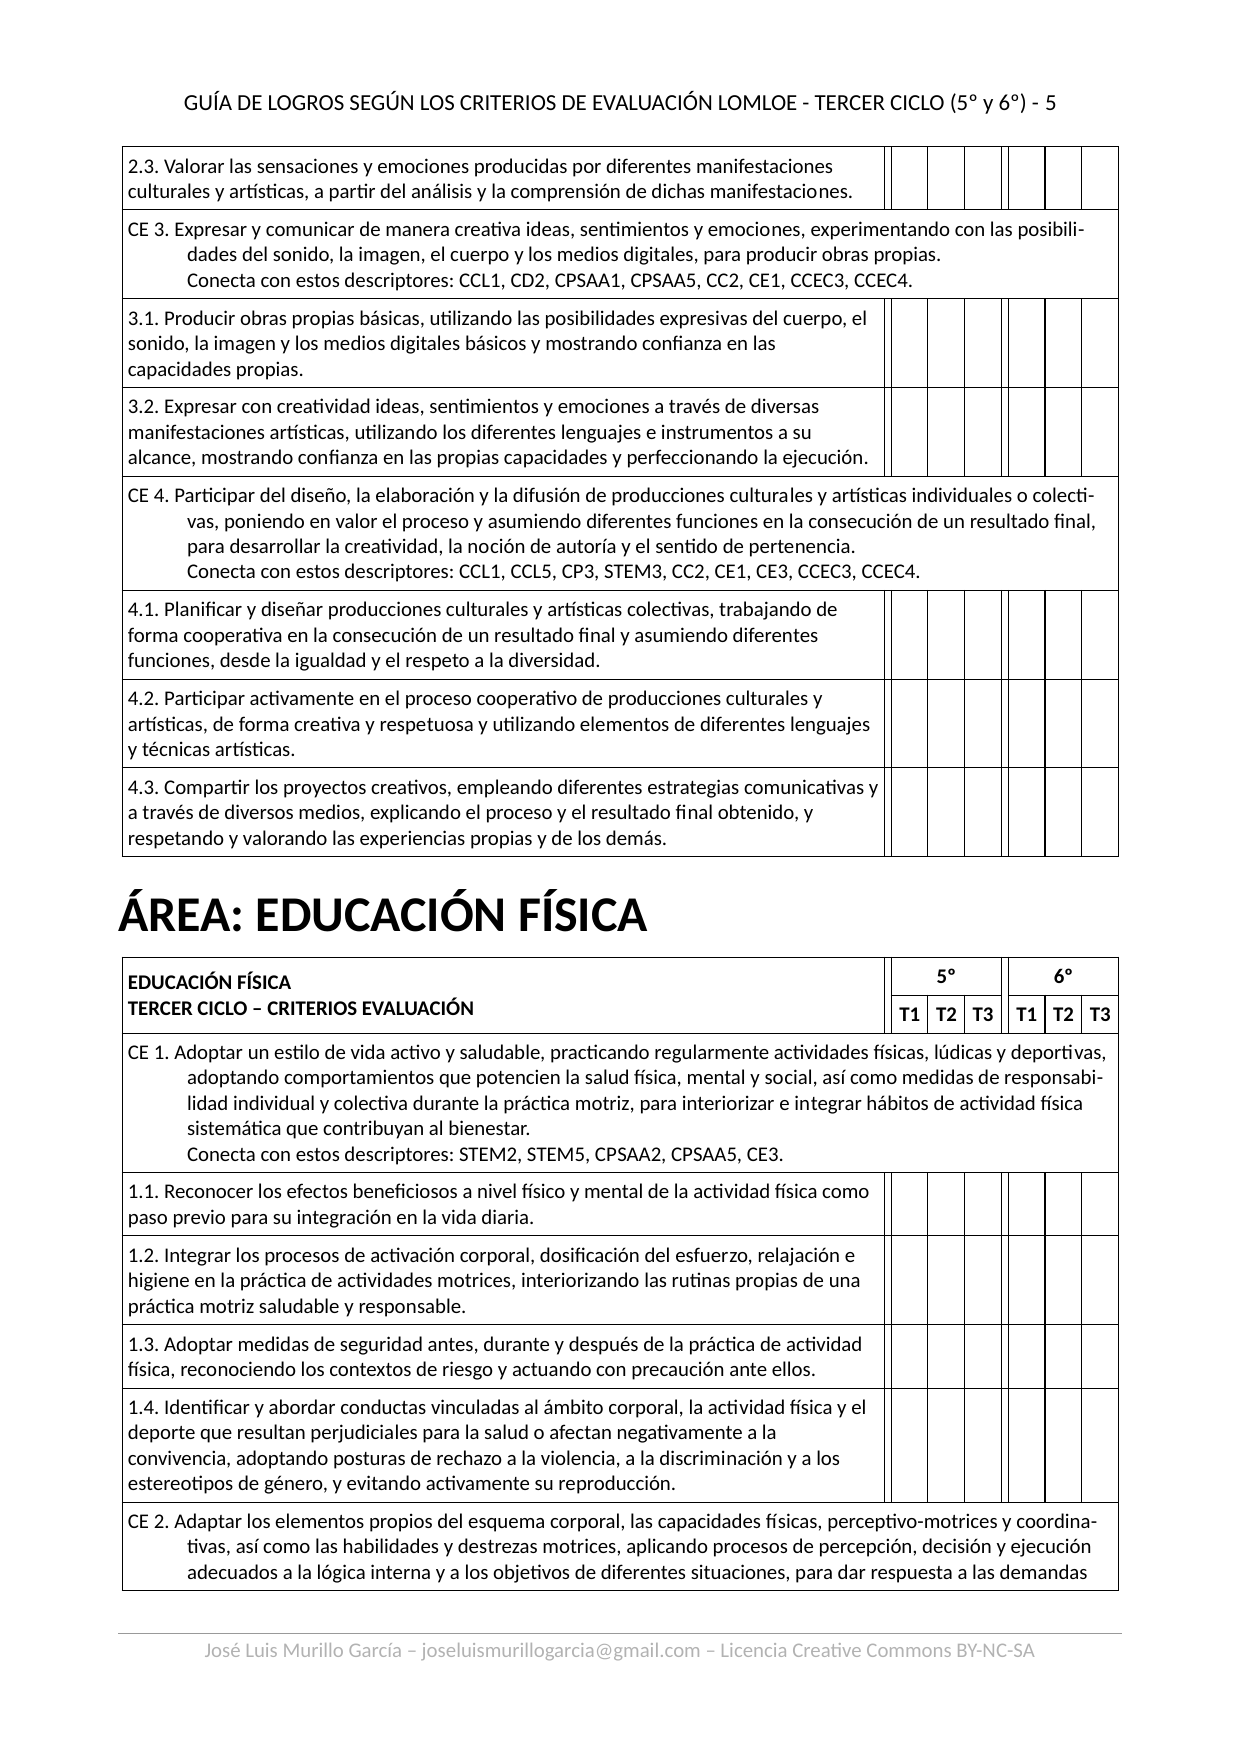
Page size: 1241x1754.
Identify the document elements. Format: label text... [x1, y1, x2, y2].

table_cell [928, 591, 964, 678]
table_cell [965, 680, 1001, 767]
table_cell T2 [928, 996, 964, 1032]
table_cell [885, 1236, 891, 1324]
table_cell [892, 1389, 927, 1502]
table_cell [1082, 1236, 1118, 1324]
table_cell [1002, 1389, 1008, 1502]
table_cell [1046, 1236, 1081, 1324]
table_cell [1002, 1236, 1008, 1324]
table_cell [1082, 768, 1118, 856]
table_cell 3.2. Expresar con creati­vidad ideas, sentimien­tos y emociones a través de diversas manifesta­ciones artísticas, utilizan­do los diferentes lengua­jes e instrumentos a su alcance, mostrando con­fianza en las propias ca­pacidades y perfeccio­nando la ejecución. [123, 388, 884, 476]
table_header EDUCACIÓN FÍSICA TERCER CICLO – CRITERIOS EVALUACIÓN [123, 958, 884, 1032]
table_cell [885, 1173, 891, 1235]
table_cell [892, 680, 927, 767]
table_cell [928, 299, 964, 387]
table_cell CE 3. Expresar y comunicar de manera creativa ideas, sentimientos y emocio­nes, experimentando con las posibili­dades del sonido, la imagen, el cuerpo y los medios digitales, para producir obras propias. Conec­ta con estos descriptores: CCL1, CD2, CPSAA1, CPSAA5, CC2, CE1, CCEC3, CCEC4. [123, 210, 1118, 298]
table_cell [928, 1325, 964, 1387]
table_cell [1082, 591, 1118, 678]
table_cell [1046, 591, 1081, 678]
table_cell [1009, 1325, 1044, 1387]
table_cell [1046, 1389, 1081, 1502]
table_cell [1009, 1389, 1044, 1502]
table_cell [1009, 388, 1044, 476]
table_cell [892, 1325, 927, 1387]
table_cell [1082, 1173, 1118, 1235]
table_cell [965, 388, 1001, 476]
table_cell [928, 147, 964, 209]
table_cell [885, 680, 891, 767]
table_cell [1002, 147, 1008, 209]
table_cell [892, 147, 927, 209]
table_cell 1.4. Identificar y abordar conductas vinculadas al ámbito corporal, la acti­vidad física y el deporte que resultan perjudicia­les para la salud o afec­tan negativamente a la convivencia, adoptando posturas de rechazo a la violencia, a la discrimi­nación y a los estereoti­pos de género, y evitan­do activamente su re­producción. [123, 1389, 884, 1502]
table_cell [1082, 1389, 1118, 1502]
table_cell [885, 591, 891, 678]
table_cell [1002, 299, 1008, 387]
table_cell [1046, 388, 1081, 476]
table_cell [892, 591, 927, 678]
table_cell [965, 1389, 1001, 1502]
table_cell [1046, 1173, 1081, 1235]
table_cell [885, 768, 891, 856]
table_cell [965, 1236, 1001, 1324]
table_cell [1082, 299, 1118, 387]
table_cell 1.1. Reconocer los efec­tos beneficiosos a nivel físico y mental de la acti­vidad física como paso previo para su integra­ción en la vida diaria. [123, 1173, 884, 1235]
table_cell [928, 388, 964, 476]
table_cell 3.1. Producir obras pro­pias básicas, utilizando las posibilidades expresi­vas del cuerpo, el soni­do, la imagen y los me­dios digitales básicos y mostrando confianza en las capacidades propias. [123, 299, 884, 387]
table_cell 1.3. Adoptar medidas de seguridad antes, durante y después de la práctica de actividad física, reco­nociendo los contextos de riesgo y actuando con precaución ante ellos. [123, 1325, 884, 1387]
table_cell [1002, 768, 1008, 856]
table_cell CE 2. Adaptar los elementos propios del esquema corporal, las capacidades fí­sicas, perceptivo-motrices y coordina­tivas, así como las habilidades y des­trezas motrices, aplicando procesos de percepción, decisión y ejecución adecuados a la lógica interna y a los objetivos de diferentes situaciones, para dar respuesta a las demandas [123, 1503, 1118, 1590]
table_cell [1002, 1173, 1008, 1235]
table_cell T2 [1046, 996, 1081, 1032]
table_cell [965, 768, 1001, 856]
table_cell T3 [965, 996, 1001, 1032]
table_header [885, 958, 891, 1032]
table_cell 1.2. Integrar los procesos de activación corporal, dosificación del esfuer­zo, relajación e higiene en la práctica de activi­dades motrices, interio­rizando las rutinas pro­pias de una práctica mo­triz saludable y respon­sable. [123, 1236, 884, 1324]
table_cell [928, 1389, 964, 1502]
table_cell [965, 299, 1001, 387]
table_cell [965, 147, 1001, 209]
table_cell [1009, 1236, 1044, 1324]
table_cell [885, 1389, 891, 1502]
table_cell [1002, 680, 1008, 767]
table_cell [892, 1236, 927, 1324]
table_cell [1009, 768, 1044, 856]
table_cell [885, 388, 891, 476]
table_cell [1009, 147, 1044, 209]
table_cell [928, 768, 964, 856]
table_cell CE 1. Adoptar un estilo de vida activo y saludable, practicando regularmente actividades físicas, lúdicas y deporti­vas, adoptando comportamientos que potencien la salud física, mental y so­cial, así como medidas de responsabi­lidad individual y colectiva durante la práctica motriz, para interiorizar e in­tegrar hábitos de actividad física siste­mática que contribuyan al bienestar. Conec­ta con estos descriptores: STEM2, STEM5, CP­SAA2, CPSAA5, CE3. [123, 1034, 1118, 1172]
table_cell 4.1. Planificar y diseñar producciones culturales y artísticas colectivas, trabajando de forma co­operativa en la consecu­ción de un resultado fi­nal y asumiendo diferen­tes funciones, desde la igualdad y el respeto a la diversidad. [123, 591, 884, 678]
table_cell [892, 299, 927, 387]
table_cell [1009, 680, 1044, 767]
table_cell [1082, 388, 1118, 476]
table_cell [928, 1173, 964, 1235]
table_cell [1009, 591, 1044, 678]
table_cell T1 [1009, 996, 1044, 1032]
table_cell T1 [892, 996, 927, 1032]
table_cell [892, 1173, 927, 1235]
table_cell [928, 1236, 964, 1324]
table_cell [885, 1325, 891, 1387]
table_header 5º [892, 958, 1001, 994]
table_cell [1046, 768, 1081, 856]
table_cell [1046, 147, 1081, 209]
table_header 6º [1009, 958, 1118, 994]
table_cell [885, 299, 891, 387]
table_cell [892, 768, 927, 856]
table_cell [1046, 299, 1081, 387]
table_cell [1009, 299, 1044, 387]
table_cell [1082, 147, 1118, 209]
table_cell [1002, 388, 1008, 476]
table_cell [892, 388, 927, 476]
table_cell [1046, 1325, 1081, 1387]
table_cell [1082, 680, 1118, 767]
table_cell [1002, 591, 1008, 678]
table_cell [885, 147, 891, 209]
table_cell [1082, 1325, 1118, 1387]
table_cell [1046, 680, 1081, 767]
table_cell T3 [1082, 996, 1118, 1032]
table_header [1002, 958, 1008, 1032]
table_cell [1009, 1173, 1044, 1235]
table_cell 4.2. Participar activamen­te en el proceso coope­rativo de producciones culturales y artísticas, de forma creativa y respe­tuosa y utilizando ele­mentos de diferentes lenguajes y técnicas ar­tísticas. [123, 680, 884, 767]
table_cell [928, 680, 964, 767]
table_cell [965, 1325, 1001, 1387]
subtitle ÁREA: EDUCACIÓN FÍSICA [118, 883, 1122, 944]
table_cell [965, 591, 1001, 678]
table_cell 2.3. Valorar las sensacio­nes y emociones produ­cidas por diferentes ma­nifestaciones culturales y artísticas, a partir del análisis y la comprensión de dichas manifestacio­nes. [123, 147, 884, 209]
table_cell 4.3. Compartir los pro­yectos creativos, em­pleando diferentes es­trategias comunicativas y a través de diversos medios, explicando el proceso y el resultado fi­nal obtenido, y respetan­do y valorando las expe­riencias propias y de los demás. [123, 768, 884, 856]
table_cell CE 4. Participar del diseño, la elaboración y la difusión de producciones cultura­les y artísticas individuales o colecti­vas, poniendo en valor el proceso y asumiendo diferentes funciones en la consecución de un resultado final, para desarrollar la creatividad, la no­ción de autoría y el sentido de perte­nencia. Conec­ta con estos descriptores: CCL1, CCL5, CP3, STEM3, CC2, CE1, CE3, CCEC3, CCEC4. [123, 477, 1118, 590]
table_cell [1002, 1325, 1008, 1387]
table_cell [965, 1173, 1001, 1235]
